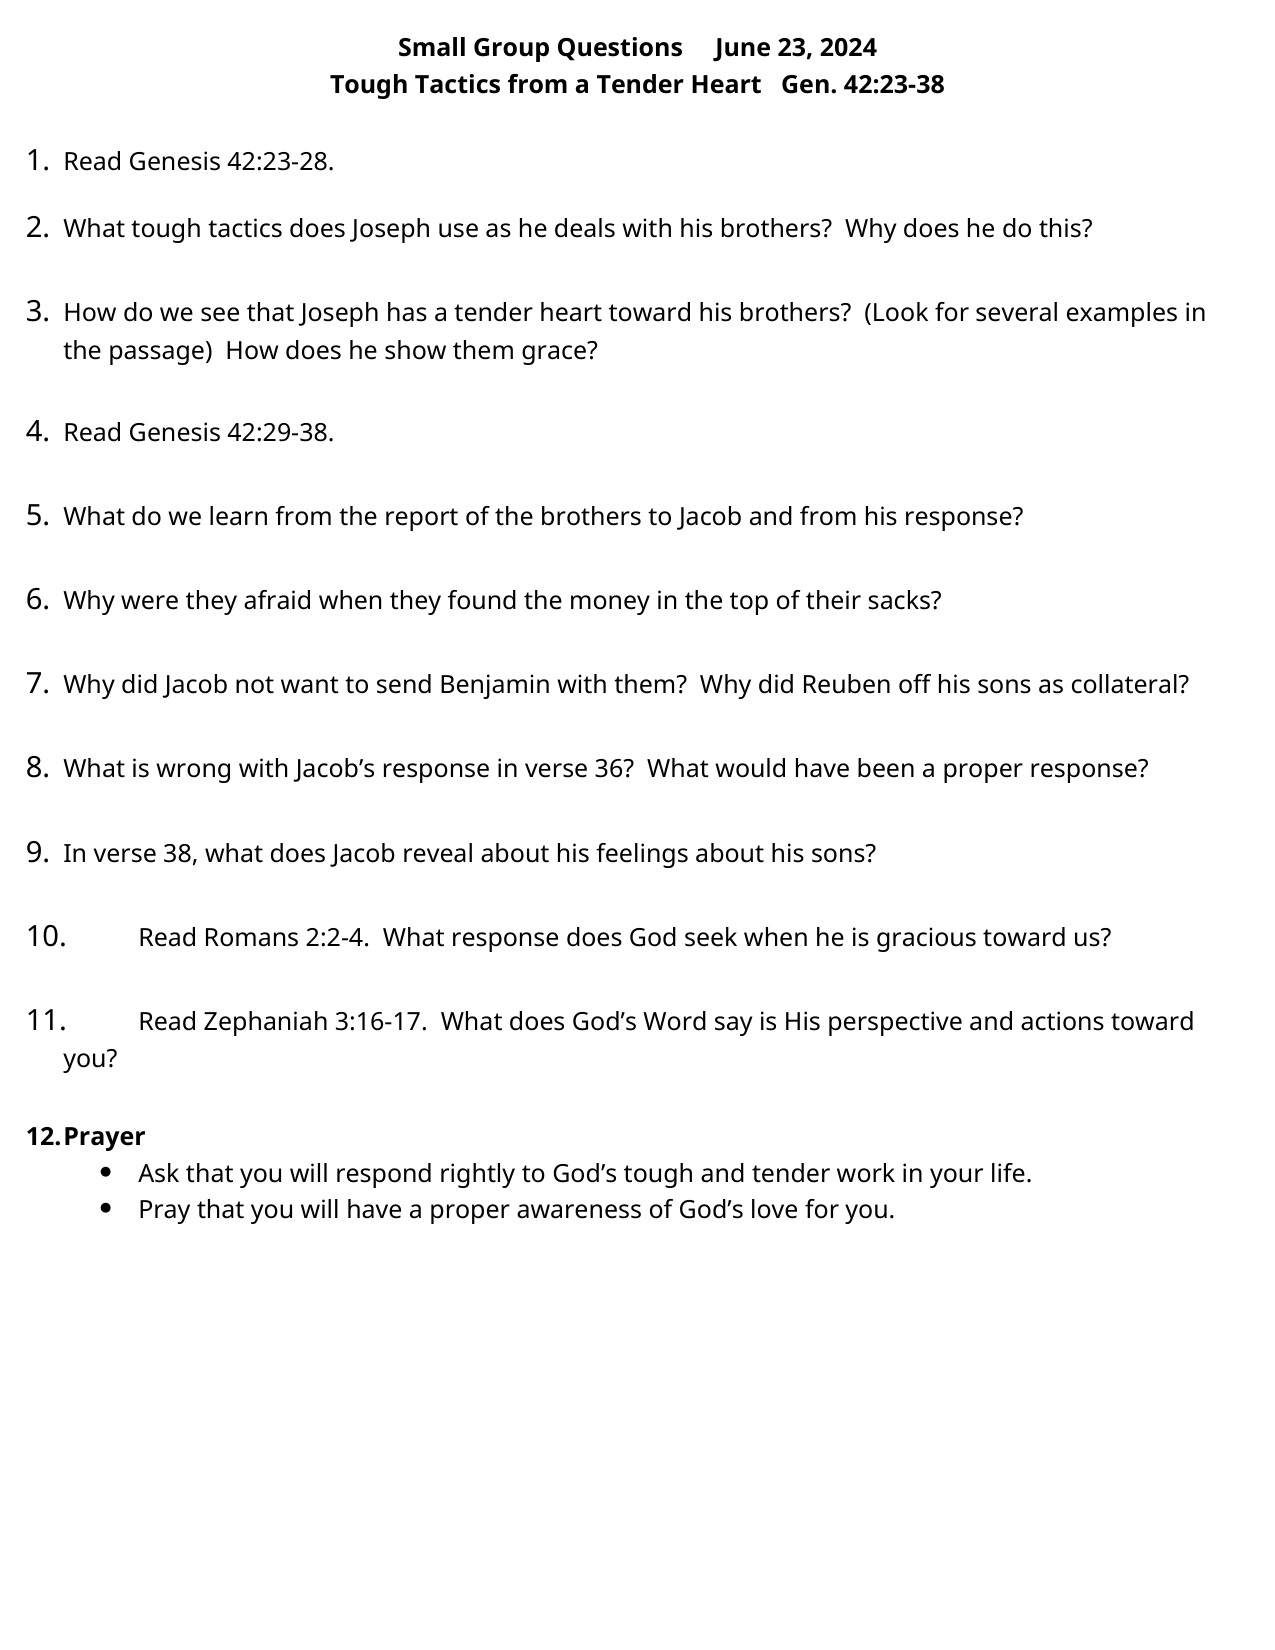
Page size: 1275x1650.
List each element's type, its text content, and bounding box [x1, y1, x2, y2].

list How do we see that Joseph has a tender heart toward his brothers? (Look for several examples in the passage) How does he show them grace? [26, 291, 1249, 367]
list What do we learn from the report of the brothers to Jacob and from his response? [26, 494, 1249, 534]
list Read Zephaniah 3:16-17. What does God’s Word say is His perspective and actions toward you? [26, 999, 1249, 1075]
text Small Group Questions June 23, 2024 [26, 30, 1249, 64]
list Why did Jacob not want to send Benjamin with them? Why did Reuben off his sons as collateral? [26, 663, 1249, 702]
list What tough tactics does Joseph use as he deals with his brothers? Why does he do this? [26, 206, 1249, 246]
list What is wrong with Jacob’s response in verse 36? What would have been a proper response? [26, 747, 1249, 786]
list Read Genesis 42:29-38. [26, 411, 1249, 450]
list In verse 38, what does Jacob reveal about his feelings about his sons? [26, 831, 1249, 871]
list Read Romans 2:2-4. What response does God seek when he is gracious toward us? [26, 915, 1249, 954]
text Tough Tactics from a Tender Heart Gen. 42:23-38 [26, 66, 1249, 100]
list Why were they afraid when they found the money in the top of their sacks? [26, 579, 1249, 618]
list Prayer [26, 1119, 1249, 1153]
list Read Genesis 42:23-28. [26, 139, 1249, 179]
list Ask that you will respond rightly to God’s tough and tender work in your life. [101, 1155, 1249, 1189]
list Pray that you will have a proper awareness of God’s love for you. [101, 1192, 1249, 1226]
